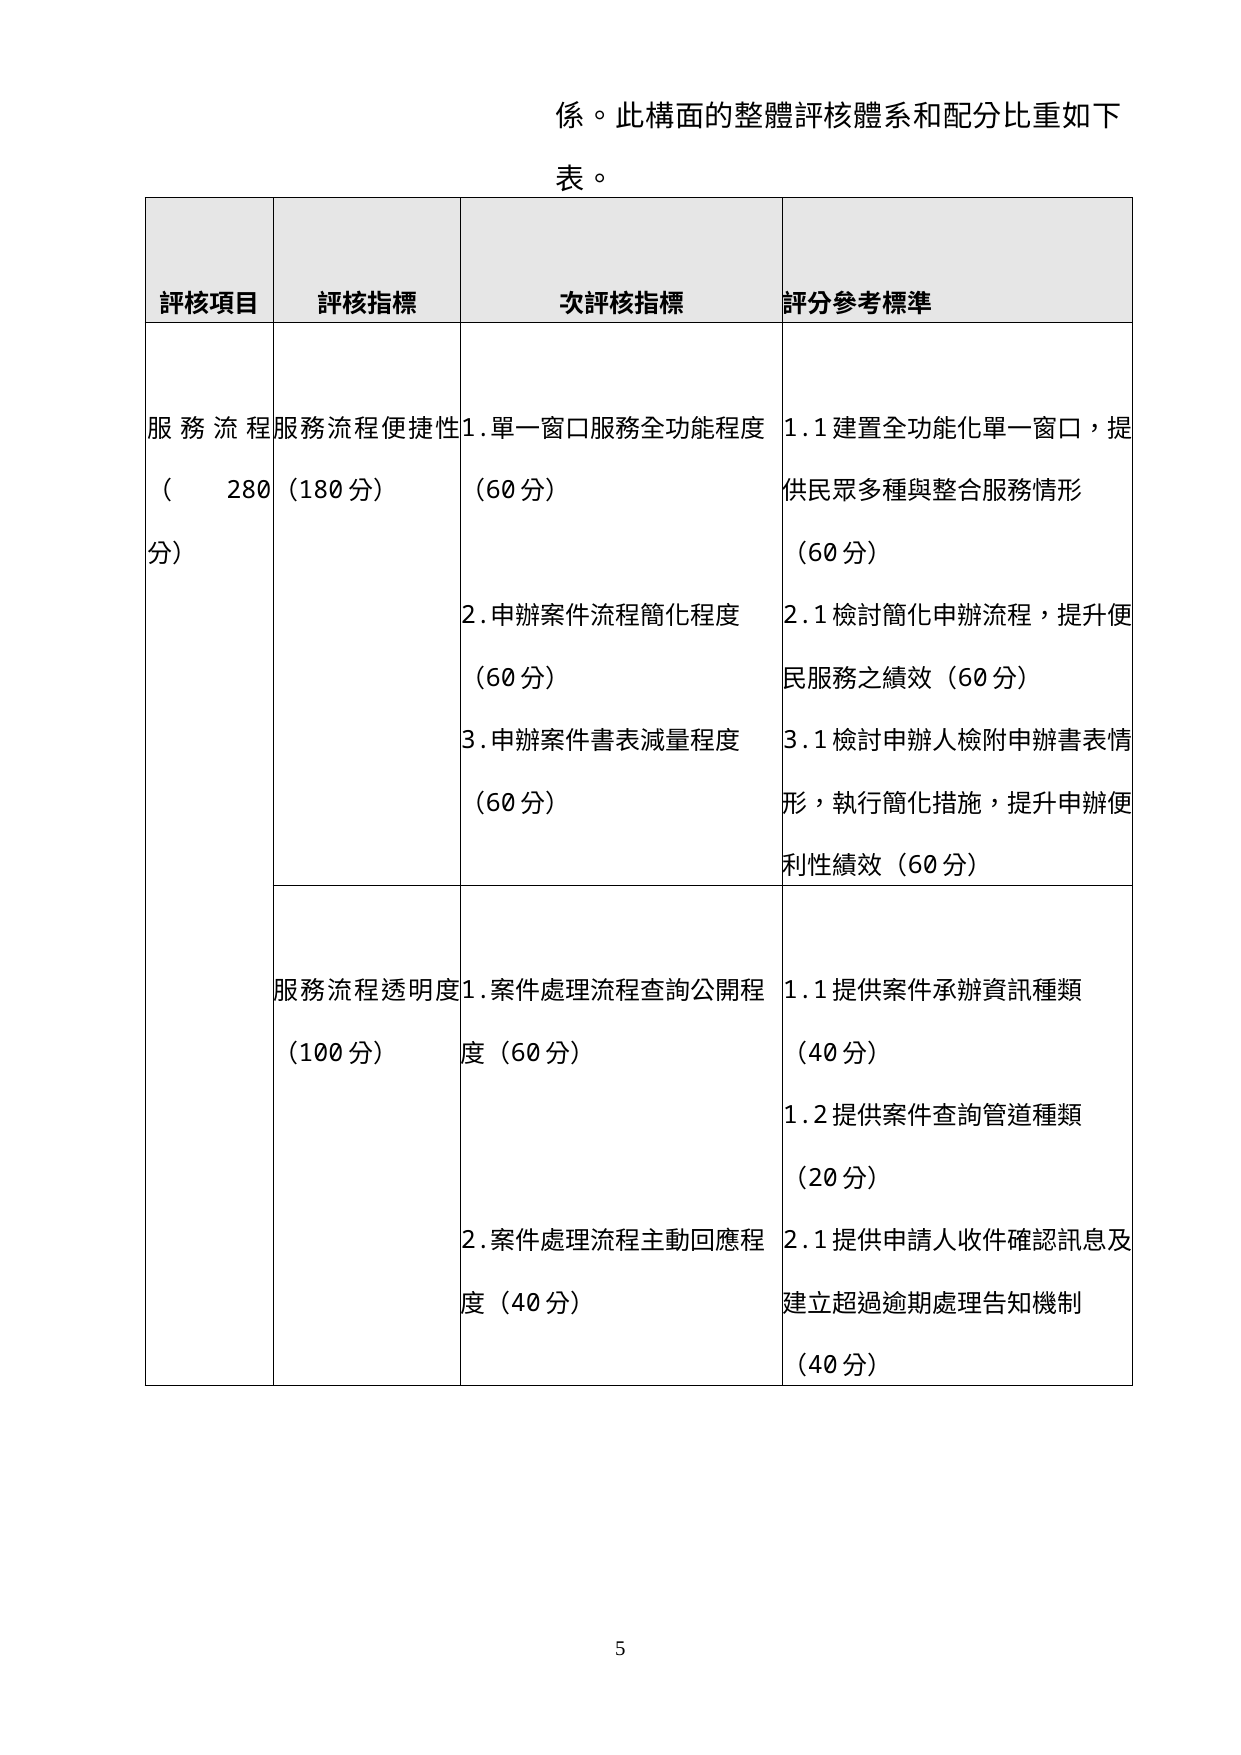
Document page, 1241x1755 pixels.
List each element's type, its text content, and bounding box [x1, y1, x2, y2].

table_cell 1.1提供案件承辦資訊種類 （40分） 1.2提供案件查詢管道種類 （20分） 2.1提供申請人收件確認訊息及建立超過逾期處理告知機制 （40分） [783, 886, 1132, 1385]
table_cell 服務流程（280分） [146, 323, 273, 1385]
table_header 評核指標 [274, 198, 460, 322]
list 「優質便民服務」構面--包括3個評核項目：服務流程、機關形象和顧客關係，著眼於提供便捷服務，確保流程透明，塑造專業、親切、高效率的服務形象，建立民眾與政府信任關係。此構面的整體評核體系和配分比重如下表。 [443, 72, 1122, 197]
table_cell 服務流程透明度（100分） [274, 886, 460, 1385]
table_header 次評核指標 [461, 198, 782, 322]
table_header 評分參考標準 [783, 198, 1132, 322]
table_cell 1.案件處理流程查詢公開程度（60分） 2.案件處理流程主動回應程度（40分） [461, 886, 782, 1385]
table_cell 服務流程便捷性（180分） [274, 323, 460, 885]
table_header 評核項目 [146, 198, 273, 322]
table_cell 1.單一窗口服務全功能程度（60分） 2.申辦案件流程簡化程度 （60分） 3.申辦案件書表減量程度 （60分） [461, 323, 782, 885]
table_cell 1.1建置全功能化單一窗口，提供民眾多種與整合服務情形 （60分） 2.1檢討簡化申辦流程，提升便民服務之績效（60分） 3.1檢討申辦人檢附申辦書表情形，執行簡化措施，提升申辦便利性績效（60分） [783, 323, 1132, 885]
